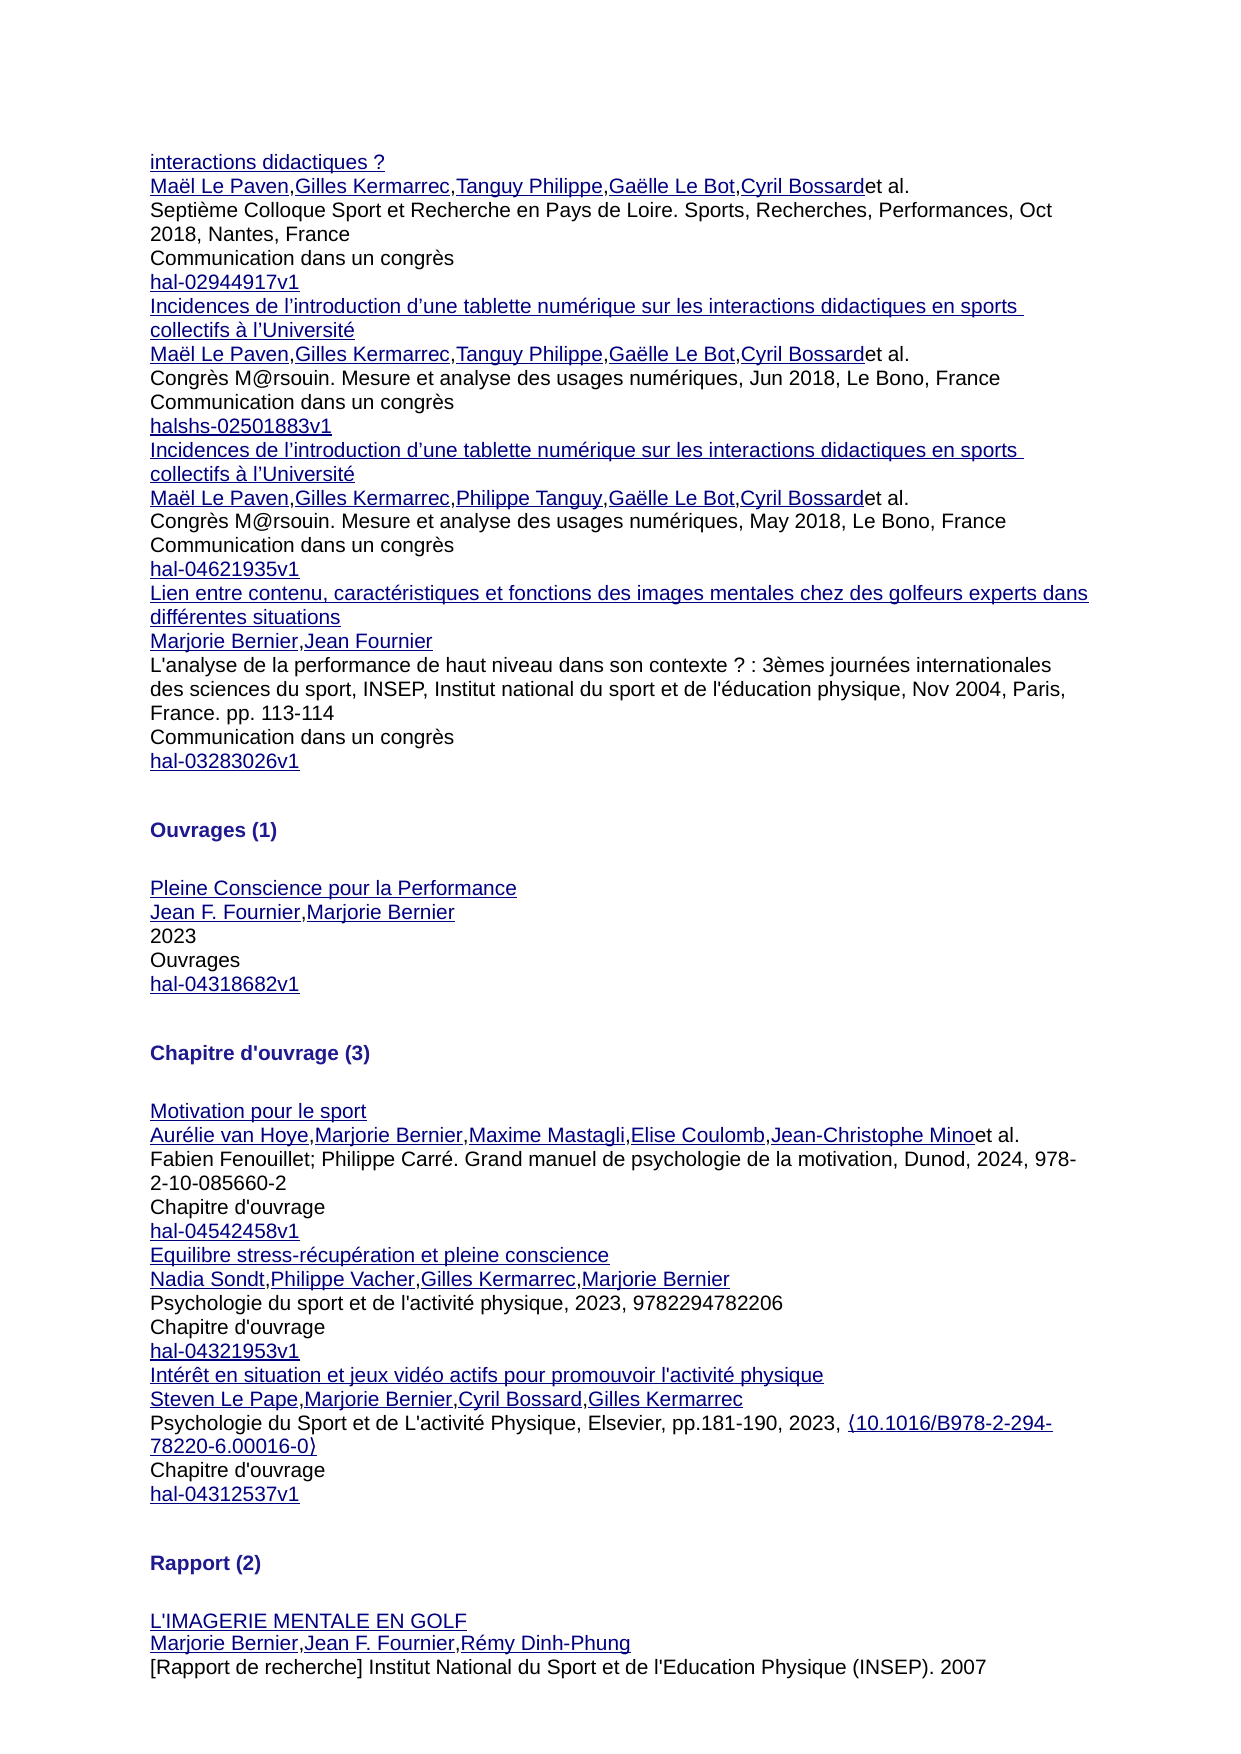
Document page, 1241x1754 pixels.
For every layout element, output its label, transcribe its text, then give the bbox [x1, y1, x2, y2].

table_cell Intérêt en situation et jeux vidéo actifs pour promouvoir l'activité physique Steven Le Pape,Marjorie Bernier,Cyril Bossard,Gilles Kermarrec Psychologie du Sport et de L'activité Physique, Elsevier, pp.181-190, 2023, ⟨10.1016/B978-2-294-78220-6.00016-0⟩ Chapitre d'ouvrage hal-04312537v1 [150, 1363, 1090, 1506]
table_cell Equilibre stress-récupération et pleine conscience Nadia Sondt,Philippe Vacher,Gilles Kermarrec,Marjorie Bernier Psychologie du sport et de l'activité physique, 2023, 9782294782206 Chapitre d'ouvrage hal-04321953v1 [150, 1243, 1090, 1362]
table_header Motivation pour le sport Aurélie van Hoye,Marjorie Bernier,Maxime Mastagli,Elise Coulomb,Jean-Christophe Minoet al. Fabien Fenouillet; Philippe Carré. Grand manuel de psychologie de la motivation, Dunod, 2024, 978-2-10-085660-2 Chapitre d'ouvrage hal-04542458v1 [150, 1099, 1090, 1243]
table_cell Incidences de l’introduction d’une tablette numérique sur les interactions didactiques en sports collectifs à l’Université Maël Le Paven,Gilles Kermarrec,Tanguy Philippe,Gaëlle Le Bot,Cyril Bossardet al. Congrès M@rsouin. Mesure et analyse des usages numériques, Jun 2018, Le Bono, France Communication dans un congrès halshs-02501883v1 [150, 294, 1090, 437]
subtitle Chapitre d'ouvrage (3) [150, 1041, 1090, 1064]
subtitle Ouvrages (1) [150, 818, 1090, 842]
table_cell Introduire des tablettes numériques dans un cycle de futsal à l’Université : Quel impact sur les interactions didactiques ? Maël Le Paven,Gilles Kermarrec,Tanguy Philippe,Gaëlle Le Bot,Cyril Bossardet al. Septième Colloque Sport et Recherche en Pays de Loire. Sports, Recherches, Performances, Oct 2018, Nantes, France Communication dans un congrès hal-02944917v1 [150, 150, 1090, 294]
table_header Pleine Conscience pour la Performance Jean F. Fournier,Marjorie Bernier 2023 Ouvrages hal-04318682v1 [150, 876, 1090, 996]
table_cell Lien entre contenu, caractéristiques et fonctions des images mentales chez des golfeurs experts dans différentes situations Marjorie Bernier,Jean Fournier L'analyse de la performance de haut niveau dans son contexte ? : 3èmes journées internationales des sciences du sport, INSEP, Institut national du sport et de l'éducation physique, Nov 2004, Paris, France. pp. 113-114 Communication dans un congrès hal-03283026v1 [150, 581, 1090, 773]
table_header L'IMAGERIE MENTALE EN GOLF Marjorie Bernier,Jean F. Fournier,Rémy Dinh-Phung [Rapport de recherche] Institut National du Sport et de l'Education Physique (INSEP). 2007 [150, 1609, 1090, 1679]
table_cell Incidences de l’introduction d’une tablette numérique sur les interactions didactiques en sports collectifs à l’Université Maël Le Paven,Gilles Kermarrec,Philippe Tanguy,Gaëlle Le Bot,Cyril Bossardet al. Congrès M@rsouin. Mesure et analyse des usages numériques, May 2018, Le Bono, France Communication dans un congrès hal-04621935v1 [150, 438, 1090, 581]
subtitle Rapport (2) [150, 1551, 1090, 1575]
